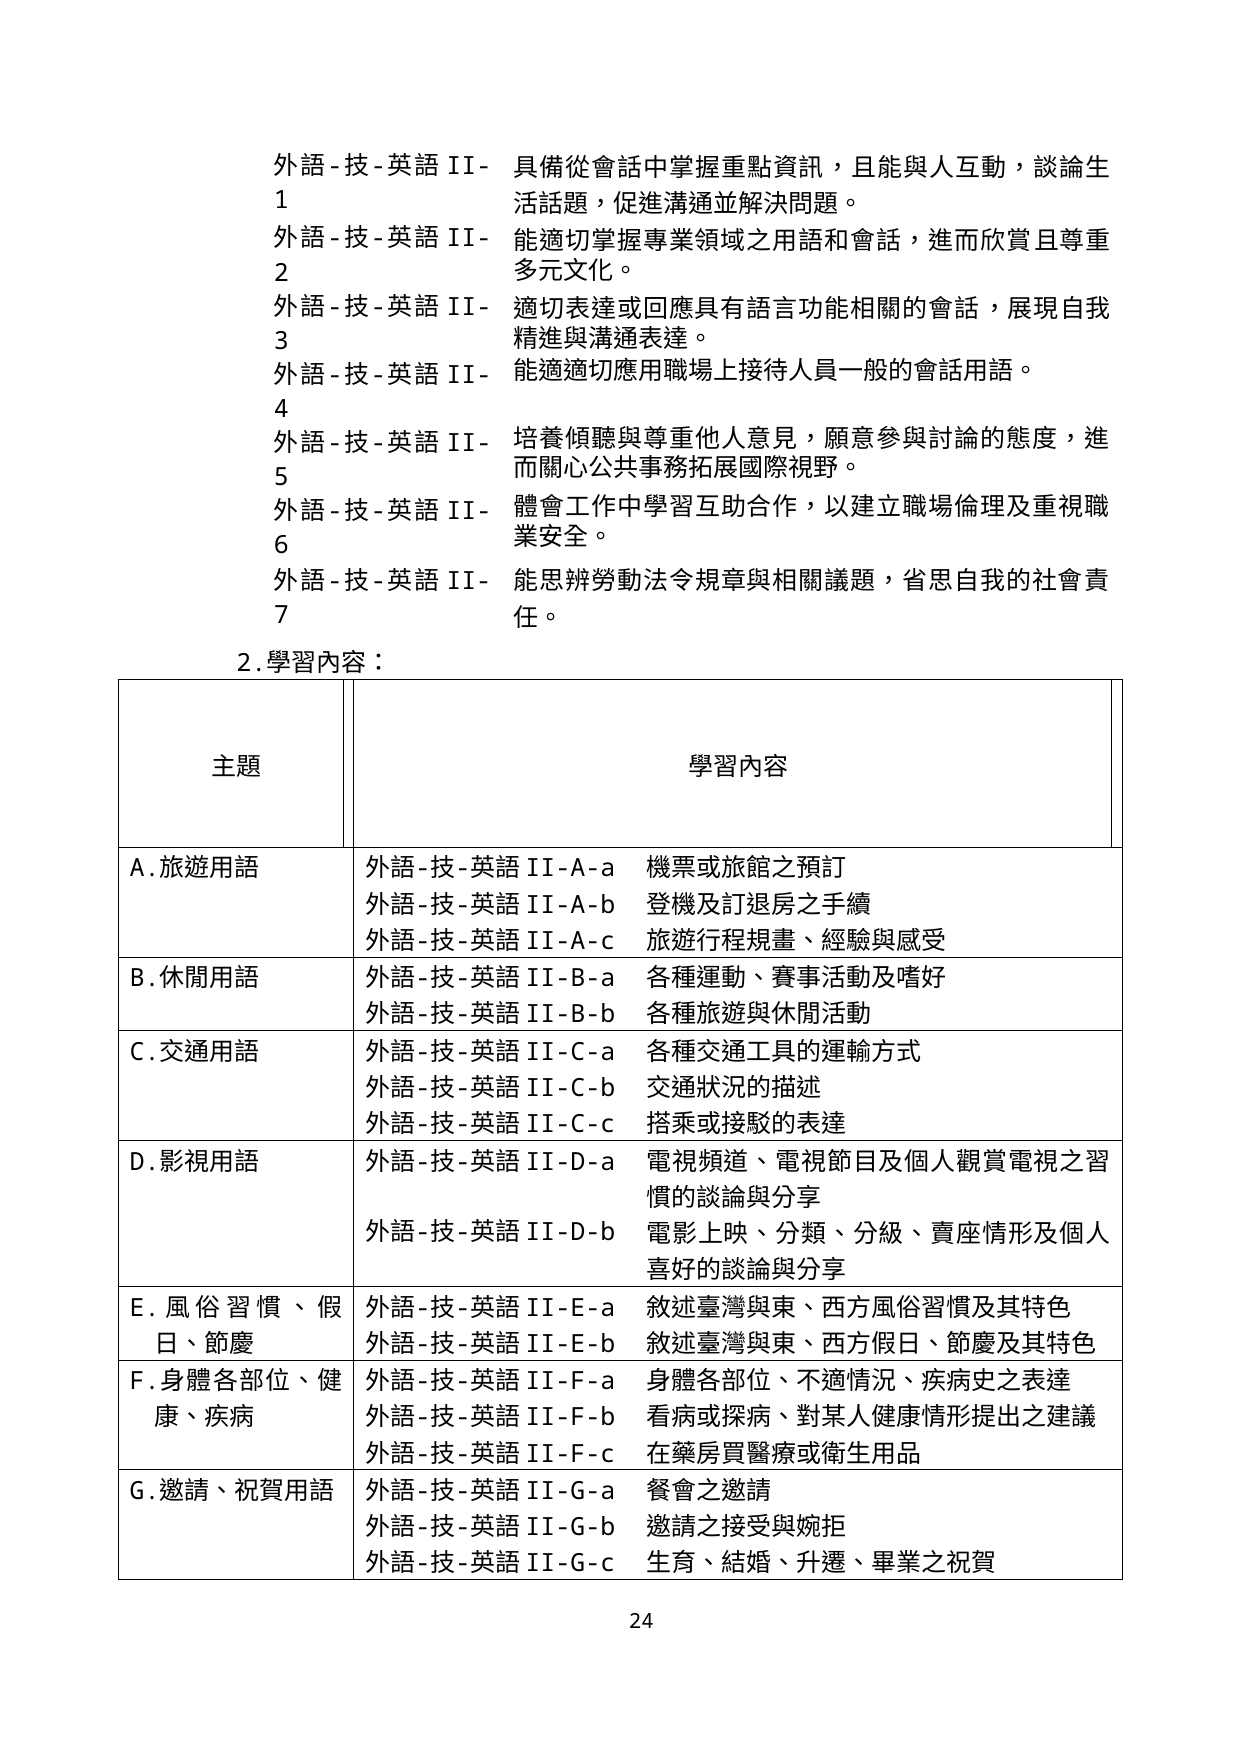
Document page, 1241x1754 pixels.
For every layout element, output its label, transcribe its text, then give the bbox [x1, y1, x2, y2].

table_header 外語-技-英語II-1 [262, 148, 502, 220]
table_cell 身體各部位、不適情況、疾病史之表達 看病或探病、對某人健康情形提出之建議 在藥房買醫療或衛生用品 [635, 1361, 1122, 1469]
table_cell 外語-技-英語II-2 [262, 220, 502, 288]
table_cell D.影視用語 [119, 1141, 353, 1286]
table_cell 外語-技-英語II-7 [262, 561, 502, 633]
table_cell 能適適切應用職場上接待人員一般的會話用語。 [502, 356, 1122, 424]
table_cell 外語-技-英語II-G-a 外語-技-英語II-G-b 外語-技-英語II-G-c [354, 1470, 635, 1579]
table_cell G.邀請、祝賀用語 [119, 1470, 353, 1579]
table_cell 外語-技-英語II-D-a 外語-技-英語II-D-b [354, 1141, 635, 1286]
table_cell 外語-技-英語II-4 [262, 356, 502, 424]
table_cell 機票或旅館之預訂 登機及訂退房之手續 旅遊行程規畫、經驗與感受 [635, 848, 1122, 957]
table_cell B.休閒用語 [119, 958, 353, 1030]
table_cell 培養傾聽與尊重他人意見，願意參與討論的態度，進而關心公共事務拓展國際視野。 [502, 425, 1122, 493]
table_cell 外語-技-英語II-6 [262, 493, 502, 561]
table_cell 電視頻道、電視節目及個人觀賞電視之習慣的談論與分享 電影上映、分類、分級、賣座情形及個人喜好的談論與分享 [635, 1141, 1122, 1286]
table_cell 外語-技-英語II-A-a 外語-技-英語II-A-b 外語-技-英語II-A-c [354, 848, 635, 957]
table_cell 餐會之邀請 邀請之接受與婉拒 生育、結婚、升遷、畢業之祝賀 [635, 1470, 1122, 1579]
table_header [344, 680, 353, 847]
table_cell 外語-技-英語II-3 [262, 288, 502, 356]
table_cell 外語-技-英語II-F-a 外語-技-英語II-F-b 外語-技-英語II-F-c [354, 1361, 635, 1469]
table_cell 外語-技-英語II-5 [262, 425, 502, 493]
table_header 學習內容 [354, 680, 1111, 847]
table_cell 外語-技-英語II-B-a 外語-技-英語II-B-b [354, 958, 635, 1030]
table_cell 能思辨勞動法令規章與相關議題，省思自我的社會責任。 [502, 561, 1122, 633]
table_cell 能適切掌握專業領域之用語和會話，進而欣賞且尊重多元文化。 [502, 220, 1122, 288]
table_cell 適切表達或回應具有語言功能相關的會話，展現自我精進與溝通表達。 [502, 288, 1122, 356]
table_cell 體會工作中學習互助合作，以建立職場倫理及重視職業安全。 [502, 493, 1122, 561]
table_cell 外語-技-英語II-C-a 外語-技-英語II-C-b 外語-技-英語II-C-c [354, 1031, 635, 1140]
table_cell 各種運動、賽事活動及嗜好 各種旅遊與休閒活動 [635, 958, 1122, 1030]
text 2.學習內容： [236, 633, 1122, 679]
table_cell F.身體各部位、健康、疾病 [119, 1361, 353, 1469]
table_cell 外語-技-英語II-E-a 外語-技-英語II-E-b [354, 1287, 635, 1359]
table_header [1112, 680, 1122, 847]
table_header 具備從會話中掌握重點資訊，且能與人互動，談論生活話題，促進溝通並解決問題。 [502, 148, 1122, 220]
table_cell C.交通用語 [119, 1031, 353, 1140]
table_cell E.風俗習慣、假日、節慶 [119, 1287, 353, 1359]
table_cell 敘述臺灣與東、西方風俗習慣及其特色 敘述臺灣與東、西方假日、節慶及其特色 [635, 1287, 1122, 1359]
table_header 主題 [119, 680, 343, 847]
table_cell A.旅遊用語 [119, 848, 353, 957]
table_cell 各種交通工具的運輸方式 交通狀況的描述 搭乘或接駁的表達 [635, 1031, 1122, 1140]
